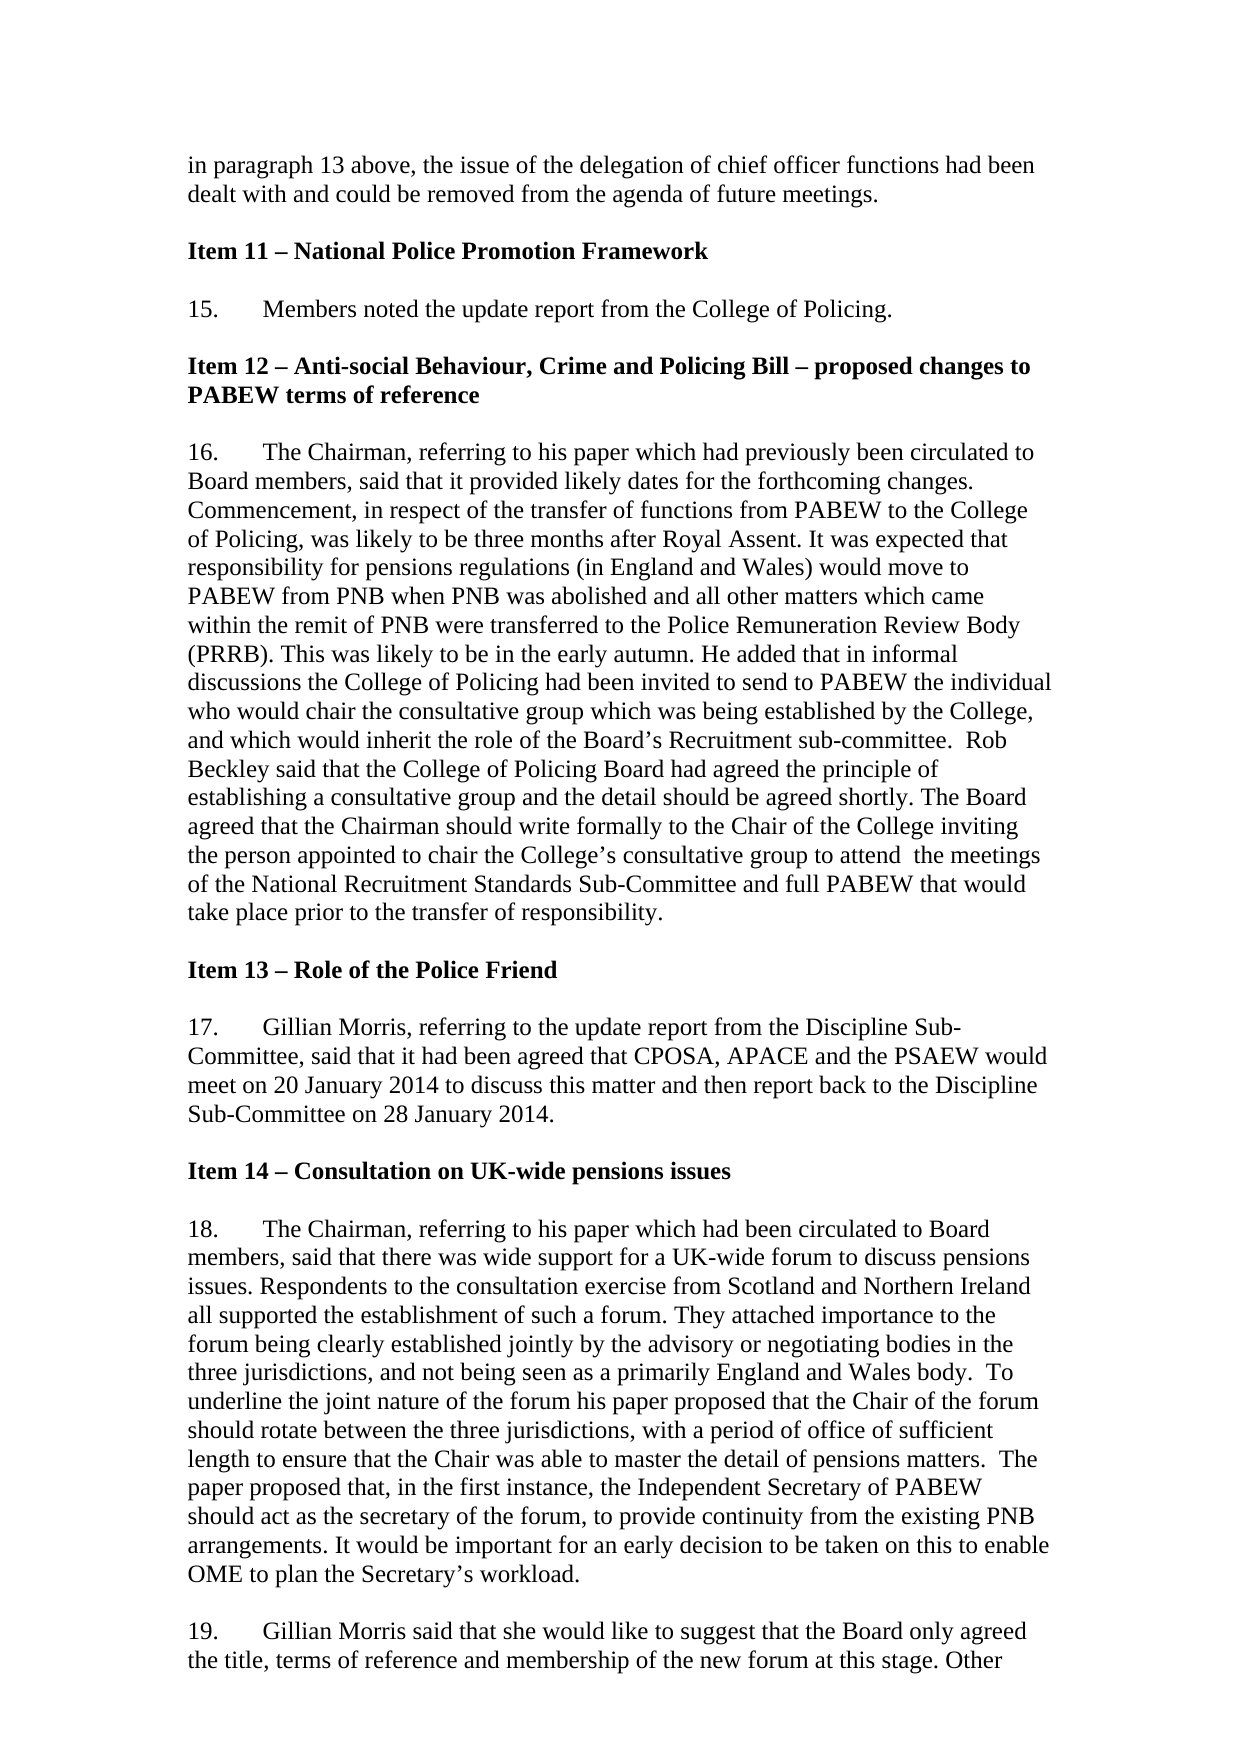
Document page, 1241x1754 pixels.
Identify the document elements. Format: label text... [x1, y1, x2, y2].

text in paragraph 13 above, the issue of the delegation of chief officer functions had been dealt with and could be removed from the agenda of future meetings. [187, 150, 1053, 207]
text 18. The Chairman, referring to his paper which had been circulated to Board members, said that there was wide support for a UK-wide forum to discuss pensions issues. Respondents to the consultation exercise from Scotland and Northern Ireland all supported the establishment of such a forum. They attached importance to the forum being clearly established jointly by the advisory or negotiating bodies in the three jurisdictions, and not being seen as a primarily England and Wales body. To underline the joint nature of the forum his paper proposed that the Chair of the forum should rotate between the three jurisdictions, with a period of office of sufficient length to ensure that the Chair was able to master the detail of pensions matters. The paper proposed that, in the first instance, the Independent Secretary of PABEW should act as the secretary of the forum, to provide continuity from the existing PNB arrangements. It would be important for an early decision to be taken on this to enable OME to plan the Secretary’s workload. [187, 1214, 1053, 1587]
text 19. Gillian Morris said that she would like to suggest that the Board only agreed the title, terms of reference and membership of the new forum at this stage. Other [187, 1616, 1053, 1674]
text 15. Members noted the update report from the College of Policing. [187, 294, 1053, 322]
text Item 13 – Role of the Police Friend [187, 955, 1053, 984]
text Item 12 – Anti-social Behaviour, Crime and Policing Bill – proposed changes to PABEW terms of reference [187, 351, 1053, 409]
text 16. The Chairman, referring to his paper which had previously been circulated to Board members, said that it provided likely dates for the forthcoming changes. Commencement, in respect of the transfer of functions from PABEW to the College of Policing, was likely to be three months after Royal Assent. It was expected that responsibility for pensions regulations (in England and Wales) would move to PABEW from PNB when PNB was abolished and all other matters which came within the remit of PNB were transferred to the Police Remuneration Review Body (PRRB). This was likely to be in the early autumn. He added that in informal discussions the College of Policing had been invited to send to PABEW the individual who would chair the consultative group which was being established by the College, and which would inherit the role of the Board’s Recruitment sub-committee. Rob Beckley said that the College of Policing Board had agreed the principle of establishing a consultative group and the detail should be agreed shortly. The Board agreed that the Chairman should write formally to the Chair of the College inviting the person appointed to chair the College’s consultative group to attend the meetings of the National Recruitment Standards Sub-Committee and full PABEW that would take place prior to the transfer of responsibility. [187, 437, 1053, 926]
text 17. Gillian Morris, referring to the update report from the Discipline Sub-Committee, said that it had been agreed that CPOSA, APACE and the PSAEW would meet on 20 January 2014 to discuss this matter and then report back to the Discipline Sub-Committee on 28 January 2014. [187, 1012, 1053, 1127]
text Item 14 – Consultation on UK-wide pensions issues [187, 1156, 1053, 1185]
text Item 11 – National Police Promotion Framework [187, 236, 1053, 265]
